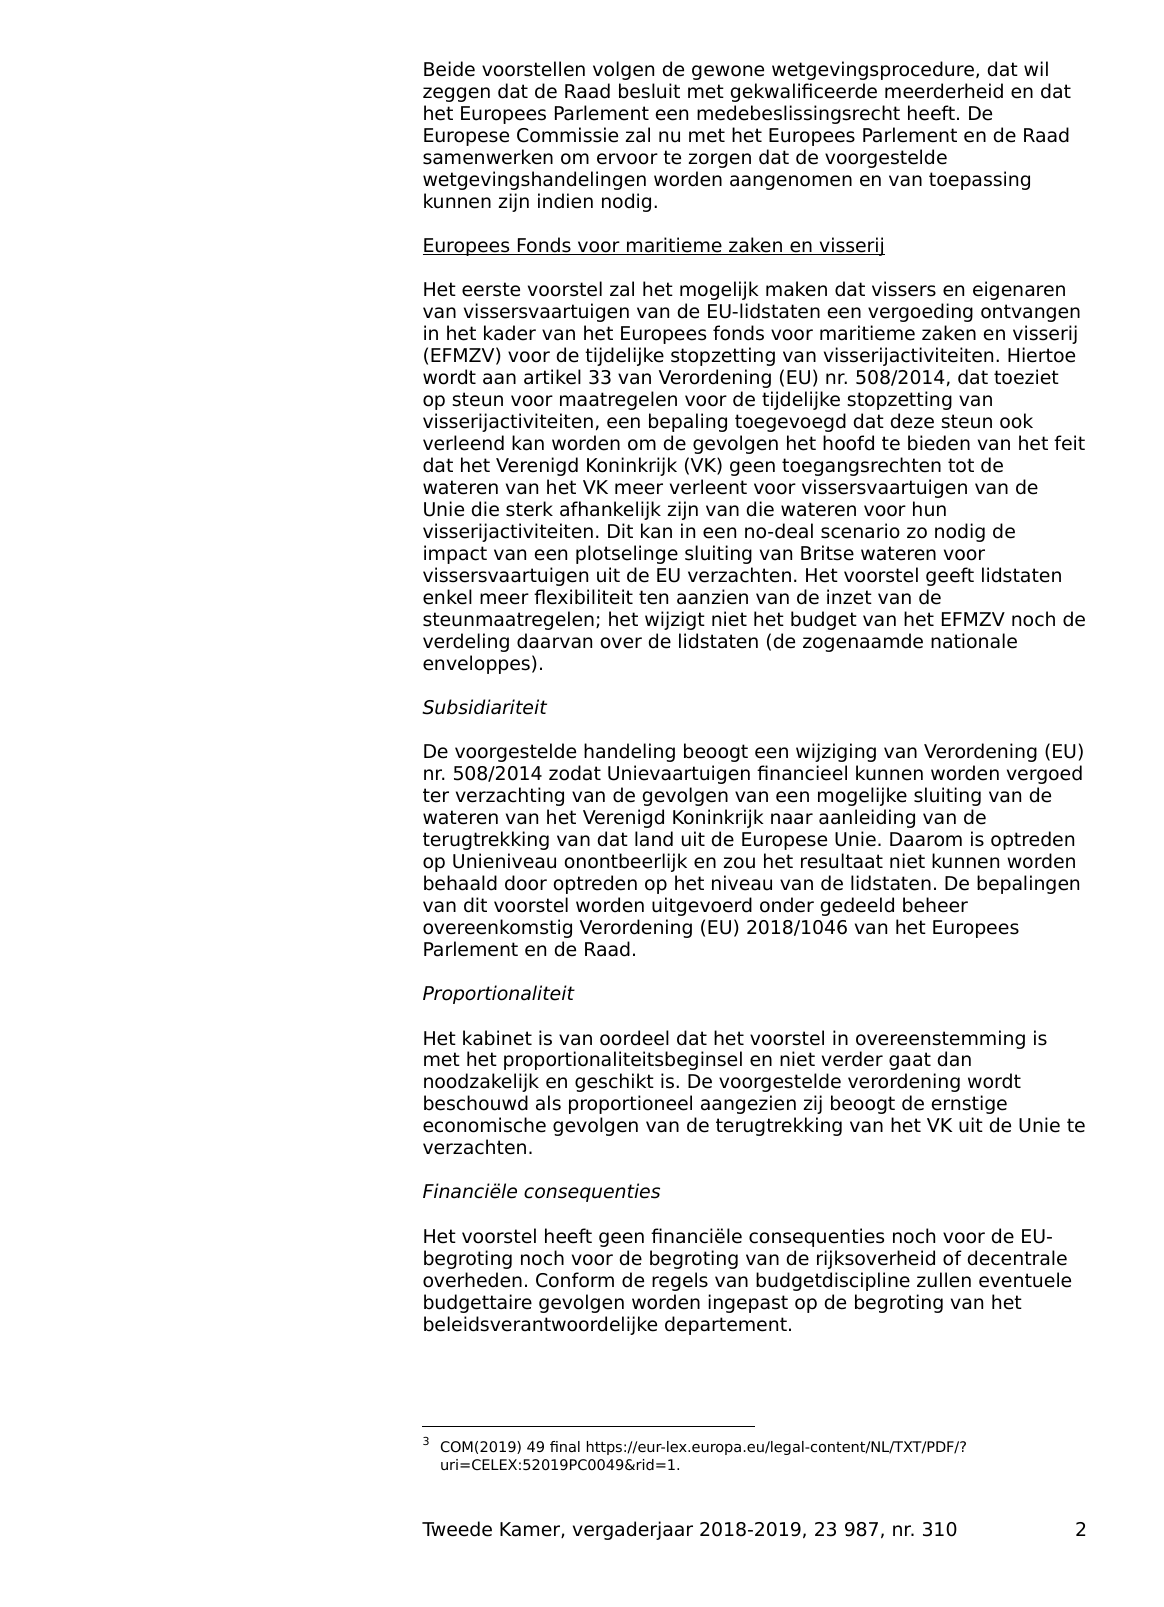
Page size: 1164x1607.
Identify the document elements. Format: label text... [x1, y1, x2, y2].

subtitle Financiële consequenties [422, 1181, 1087, 1203]
text COM(2019) 49 final https://eur-lex.europa.eu/legal-content/NL/TXT/PDF/?uri=CELEX:52019PC0049&rid=1. [422, 1435, 1087, 1474]
text De voorgestelde handeling beoogt een wijziging van Verordening (EU) nr. 508/2014 zodat Unievaartuigen financieel kunnen worden vergoed ter verzachting van de gevolgen van een mogelijke sluiting van de wateren van het Verenigd Koninkrijk naar aanleiding van de terugtrekking van dat land uit de Europese Unie. Daarom is optreden op Unieniveau onontbeerlijk en zou het resultaat niet kunnen worden behaald door optreden op het niveau van de lidstaten. De bepalingen van dit voorstel worden uitgevoerd onder gedeeld beheer overeenkomstig Verordening (EU) 2018/1046 van het Europees Parlement en de Raad. [422, 741, 1087, 961]
text Beide voorstellen volgen de gewone wetgevingsprocedure, dat wil zeggen dat de Raad besluit met gekwalificeerde meerderheid en dat het Europees Parlement een medebeslissingsrecht heeft. De Europese Commissie zal nu met het Europees Parlement en de Raad samenwerken om ervoor te zorgen dat de voorgestelde wetgevingshandelingen worden aangenomen en van toepassing kunnen zijn indien nodig. [422, 59, 1087, 213]
subtitle Europees Fonds voor maritieme zaken en visserij [422, 235, 1087, 257]
text Het eerste voorstel zal het mogelijk maken dat vissers en eigenaren van vissersvaartuigen van de EU-lidstaten een vergoeding ontvangen in het kader van het Europees fonds voor maritieme zaken en visserij (EFMZV) voor de tijdelijke stopzetting van visserijactiviteiten. Hiertoe wordt aan artikel 33 van Verordening (EU) nr. 508/2014, dat toeziet op steun voor maatregelen voor de tijdelijke stopzetting van visserijactiviteiten, een bepaling toegevoegd dat deze steun ook verleend kan worden om de gevolgen het hoofd te bieden van het feit dat het Verenigd Koninkrijk (VK) geen toegangsrechten tot de wateren van het VK meer verleent voor vissersvaartuigen van de Unie die sterk afhankelijk zijn van die wateren voor hun visserijactiviteiten. Dit kan in een no-deal scenario zo nodig de impact van een plotselinge sluiting van Britse wateren voor vissersvaartuigen uit de EU verzachten. Het voorstel geeft lidstaten enkel meer flexibiliteit ten aanzien van de inzet van de steunmaatregelen; het wijzigt niet het budget van het EFMZV noch de verdeling daarvan over de lidstaten (de zogenaamde nationale enveloppes). [422, 279, 1087, 675]
subtitle Proportionaliteit [422, 983, 1087, 1005]
text Het voorstel heeft geen financiële consequenties noch voor de EU-begroting noch voor de begroting van de rijksoverheid of decentrale overheden. Conform de regels van budgetdiscipline zullen eventuele budgettaire gevolgen worden ingepast op de begroting van het beleidsverantwoordelijke departement. [422, 1226, 1087, 1336]
subtitle Subsidiariteit [422, 697, 1087, 719]
text Het kabinet is van oordeel dat het voorstel in overeenstemming is met het proportionaliteitsbeginsel en niet verder gaat dan noodzakelijk en geschikt is. De voorgestelde verordening wordt beschouwd als proportioneel aangezien zij beoogt de ernstige economische gevolgen van de terugtrekking van het VK uit de Unie te verzachten. [422, 1027, 1087, 1159]
